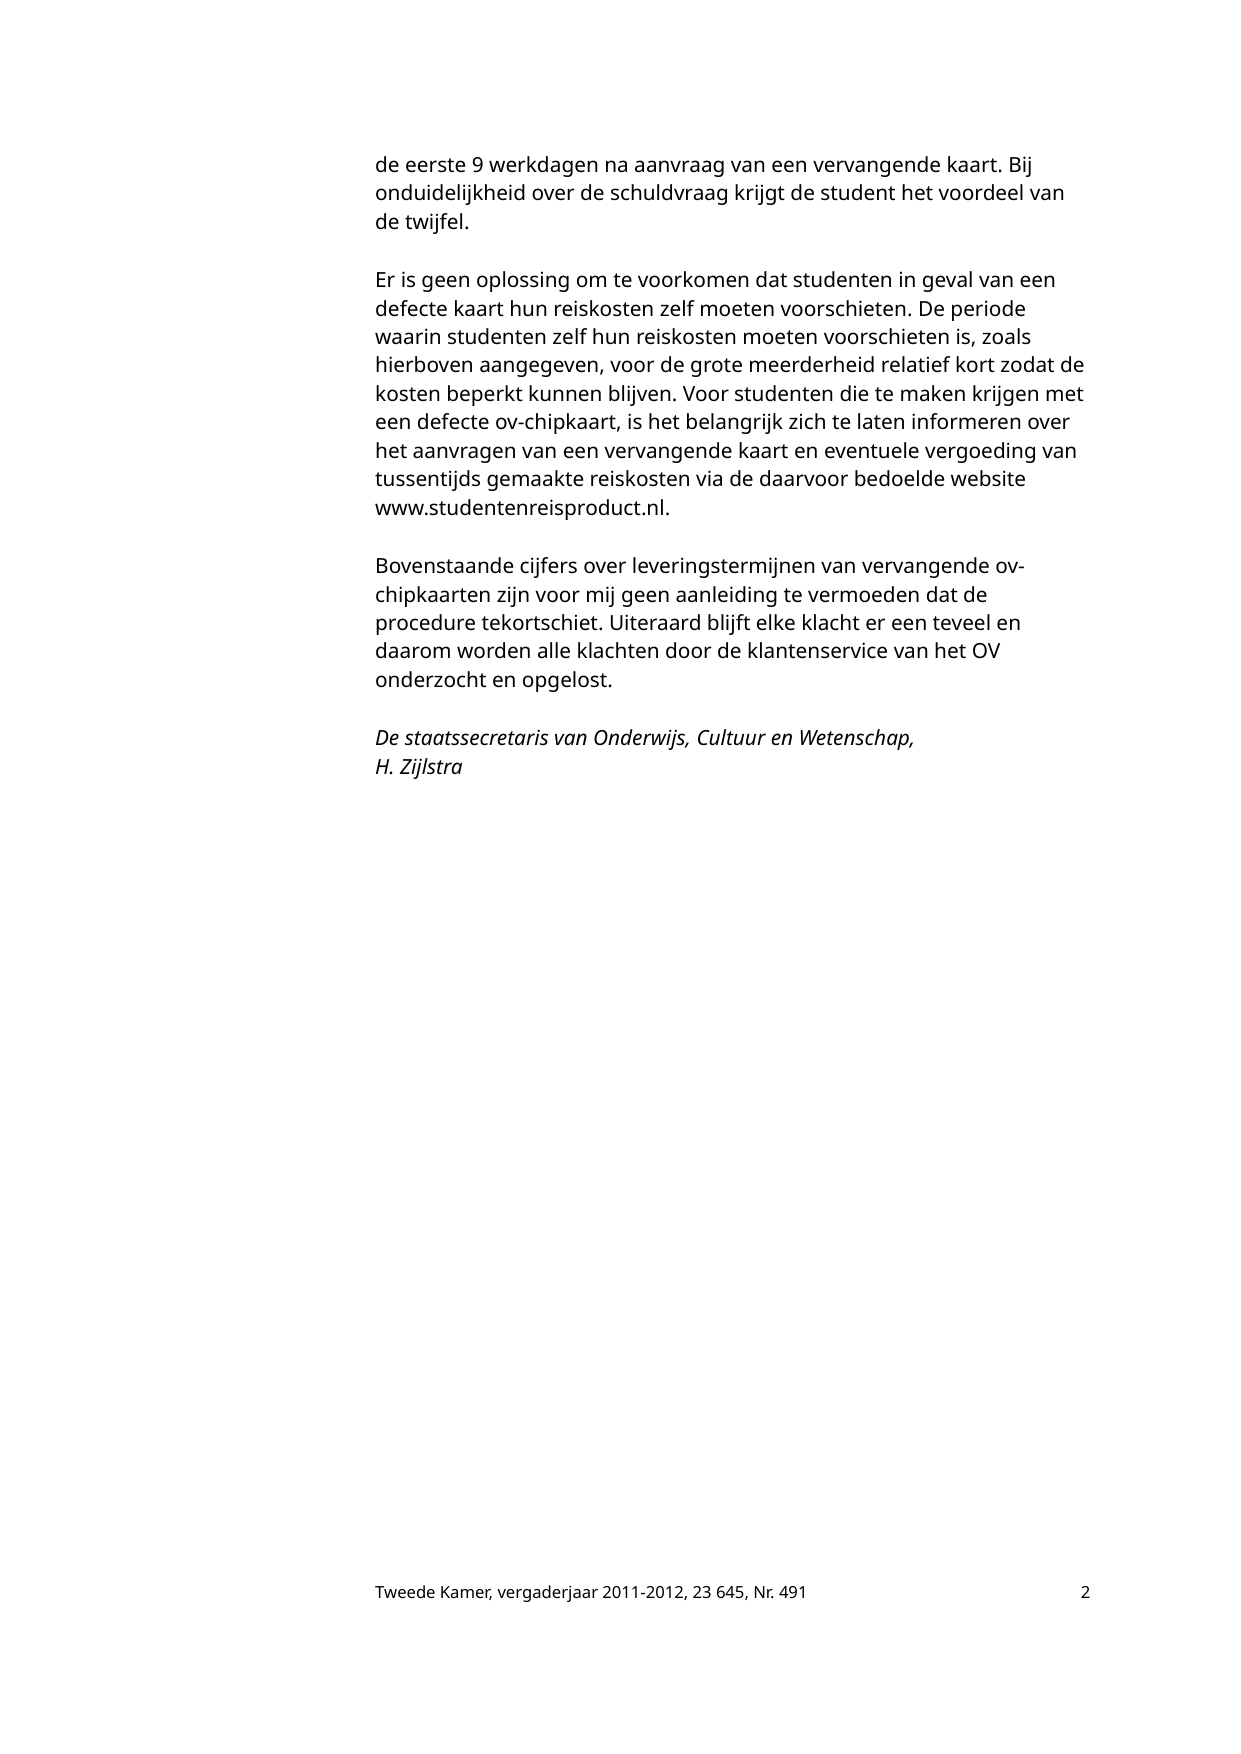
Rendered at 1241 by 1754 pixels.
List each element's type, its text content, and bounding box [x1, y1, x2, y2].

text Bovenstaande cijfers over leveringstermijnen van vervangende ov-chipkaarten zijn voor mij geen aanleiding te vermoeden dat de procedure tekortschiet. Uiteraard blijft elke klacht er een teveel en daarom worden alle klachten door de klantenservice van het OV onderzocht en opgelost. [375, 551, 1090, 693]
text De staatssecretaris van Onderwijs, Cultuur en Wetenschap, [375, 723, 1090, 752]
text Er is geen oplossing om te voorkomen dat studenten in geval van een defecte kaart hun reiskosten zelf moeten voorschieten. De periode waarin studenten zelf hun reiskosten moeten voorschieten is, zoals hierboven aangegeven, voor de grote meerderheid relatief kort zodat de kosten beperkt kunnen blijven. Voor studenten die te maken krijgen met een defecte ov-chipkaart, is het belangrijk zich te laten informeren over het aanvragen van een vervangende kaart en eventuele vergoeding van tussentijds gemaakte reiskosten via de daarvoor bedoelde website www.studentenreisproduct.nl. [375, 265, 1090, 521]
text H. Zijlstra [375, 752, 1090, 780]
text de eerste 9 werkdagen na aanvraag van een vervangende kaart. Bij onduidelijkheid over de schuldvraag krijgt de student het voordeel van de twijfel. [375, 150, 1090, 235]
